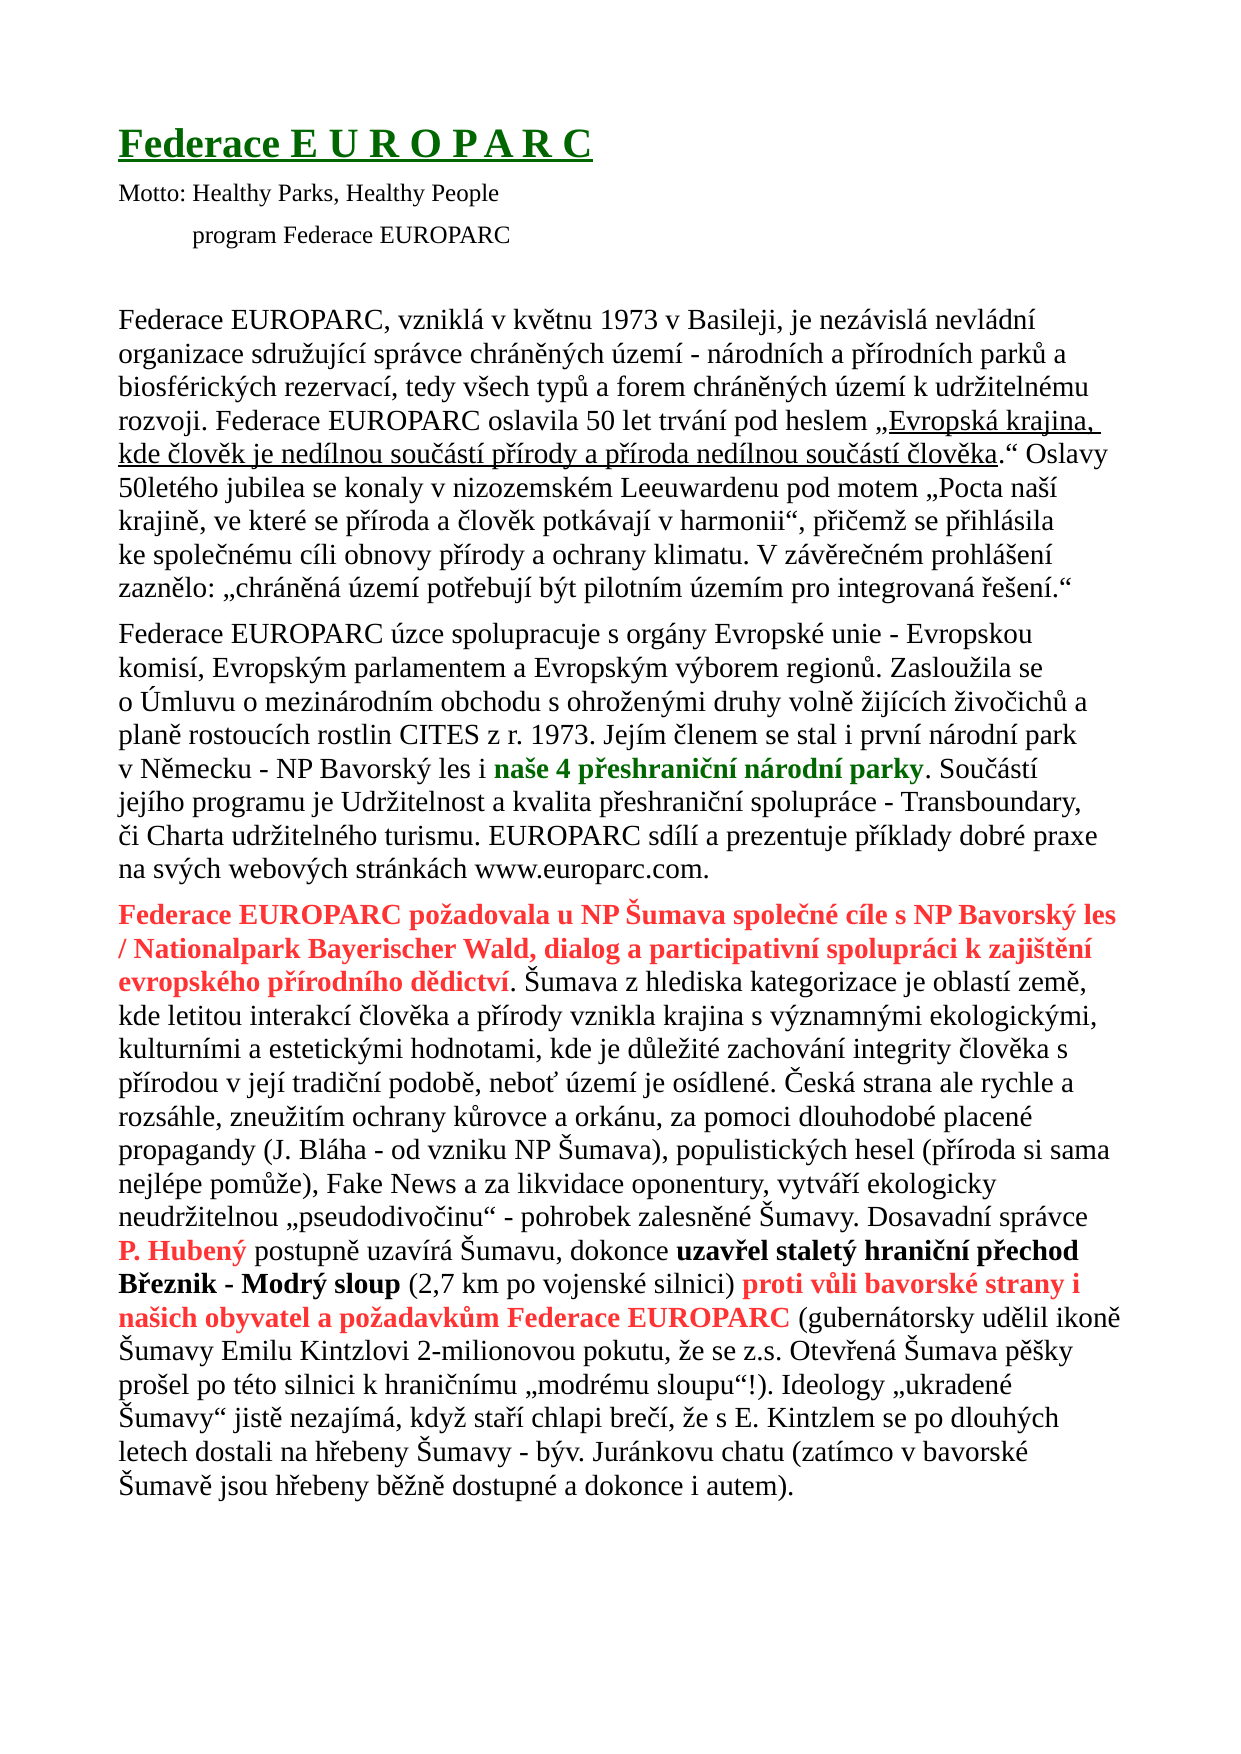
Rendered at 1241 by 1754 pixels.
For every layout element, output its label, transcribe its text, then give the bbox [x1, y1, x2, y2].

text Federace EUROPARC úzce spolupracuje s orgány Evropské unie - Evropskou komisí, Evropským parlamentem a Evropským výborem regionů. Zasloužila se o Úmluvu o mezinárodním obchodu s ohroženými druhy volně žijících živočichů a planě rostoucích rostlin CITES z r. 1973. Jejím členem se stal i první národní park v Německu - NP Bavorský les i naše 4 přeshraniční národní parky. Součástí jejího programu je Udržitelnost a kvalita přeshraniční spolupráce - Transboundary, či Charta udržitelného turismu. EUROPARC sdílí a prezentuje příklady dobré praxe na svých webových stránkách www.europarc.com. [118, 617, 1122, 885]
text Federace EUROPARC požadovala u NP Šumava společné cíle s NP Bavorský les / Nationalpark Bayerischer Wald, dialog a participativní spolupráci k zajištění evropského přírodního dědictví. Šumava z hlediska kategorizace je oblastí země, kde letitou interakcí člověka a přírody vznikla krajina s významnými ekologickými, kulturními a estetickými hodnotami, kde je důležité zachování integrity člověka s přírodou v její tradiční podobě, neboť území je osídlené. Česká strana ale rychle a rozsáhle, zneužitím ochrany kůrovce a orkánu, za pomoci dlouhodobé placené propagandy (J. Bláha - od vzniku NP Šumava), populistických hesel (příroda si sama nejlépe pomůže), Fake News a za likvidace oponentury, vytváří ekologicky neudržitelnou „pseudodivočinu“ - pohrobek zalesněné Šumavy. Dosavadní správce P. Hubený postupně uzavírá Šumavu, dokonce uzavřel staletý hraniční přechod Březnik - Modrý sloup (2,7 km po vojenské silnici) proti vůli bavorské strany i našich obyvatel a požadavkům Federace EUROPARC (gubernátorsky udělil ikoně Šumavy Emilu Kintzlovi 2-milionovou pokutu, že se z.s. Otevřená Šumava pěšky prošel po této silnici k hraničnímu „modrému sloupu“!). Ideology „ukradené Šumavy“ jistě nezajímá, když staří chlapi brečí, že s E. Kintzlem se po dlouhých letech dostali na hřebeny Šumavy - býv. Juránkovu chatu (zatímco v bavorské Šumavě jsou hřebeny běžně dostupné a dokonce i autem). [118, 897, 1122, 1501]
text Federace EUROPARC, vzniklá v květnu 1973 v Basileji, je nezávislá nevládní organizace sdružující správce chráněných území - národních a přírodních parků a biosférických rezervací, tedy všech typů a forem chráněných území k udržitelnému rozvoji. Federace EUROPARC oslavila 50 let trvání pod heslem „Evropská krajina, kde člověk je nedílnou součástí přírody a příroda nedílnou součástí člověka.“ Oslavy 50letého jubilea se konaly v nizozemském Leeuwardenu pod motem „Pocta naší krajině, ve které se příroda a člověk potkávají v harmonii“, přičemž se přihlásila ke společnému cíli obnovy přírody a ochrany klimatu. V závěrečném prohlášení zaznělo: „chráněná území potřebují být pilotním územím pro integrovaná řešení.“ [118, 302, 1122, 604]
text Motto: Healthy Parks, Healthy People [118, 178, 1122, 207]
text program Federace EUROPARC [118, 220, 1122, 248]
text Federace E U R O P A R C [118, 118, 1122, 166]
